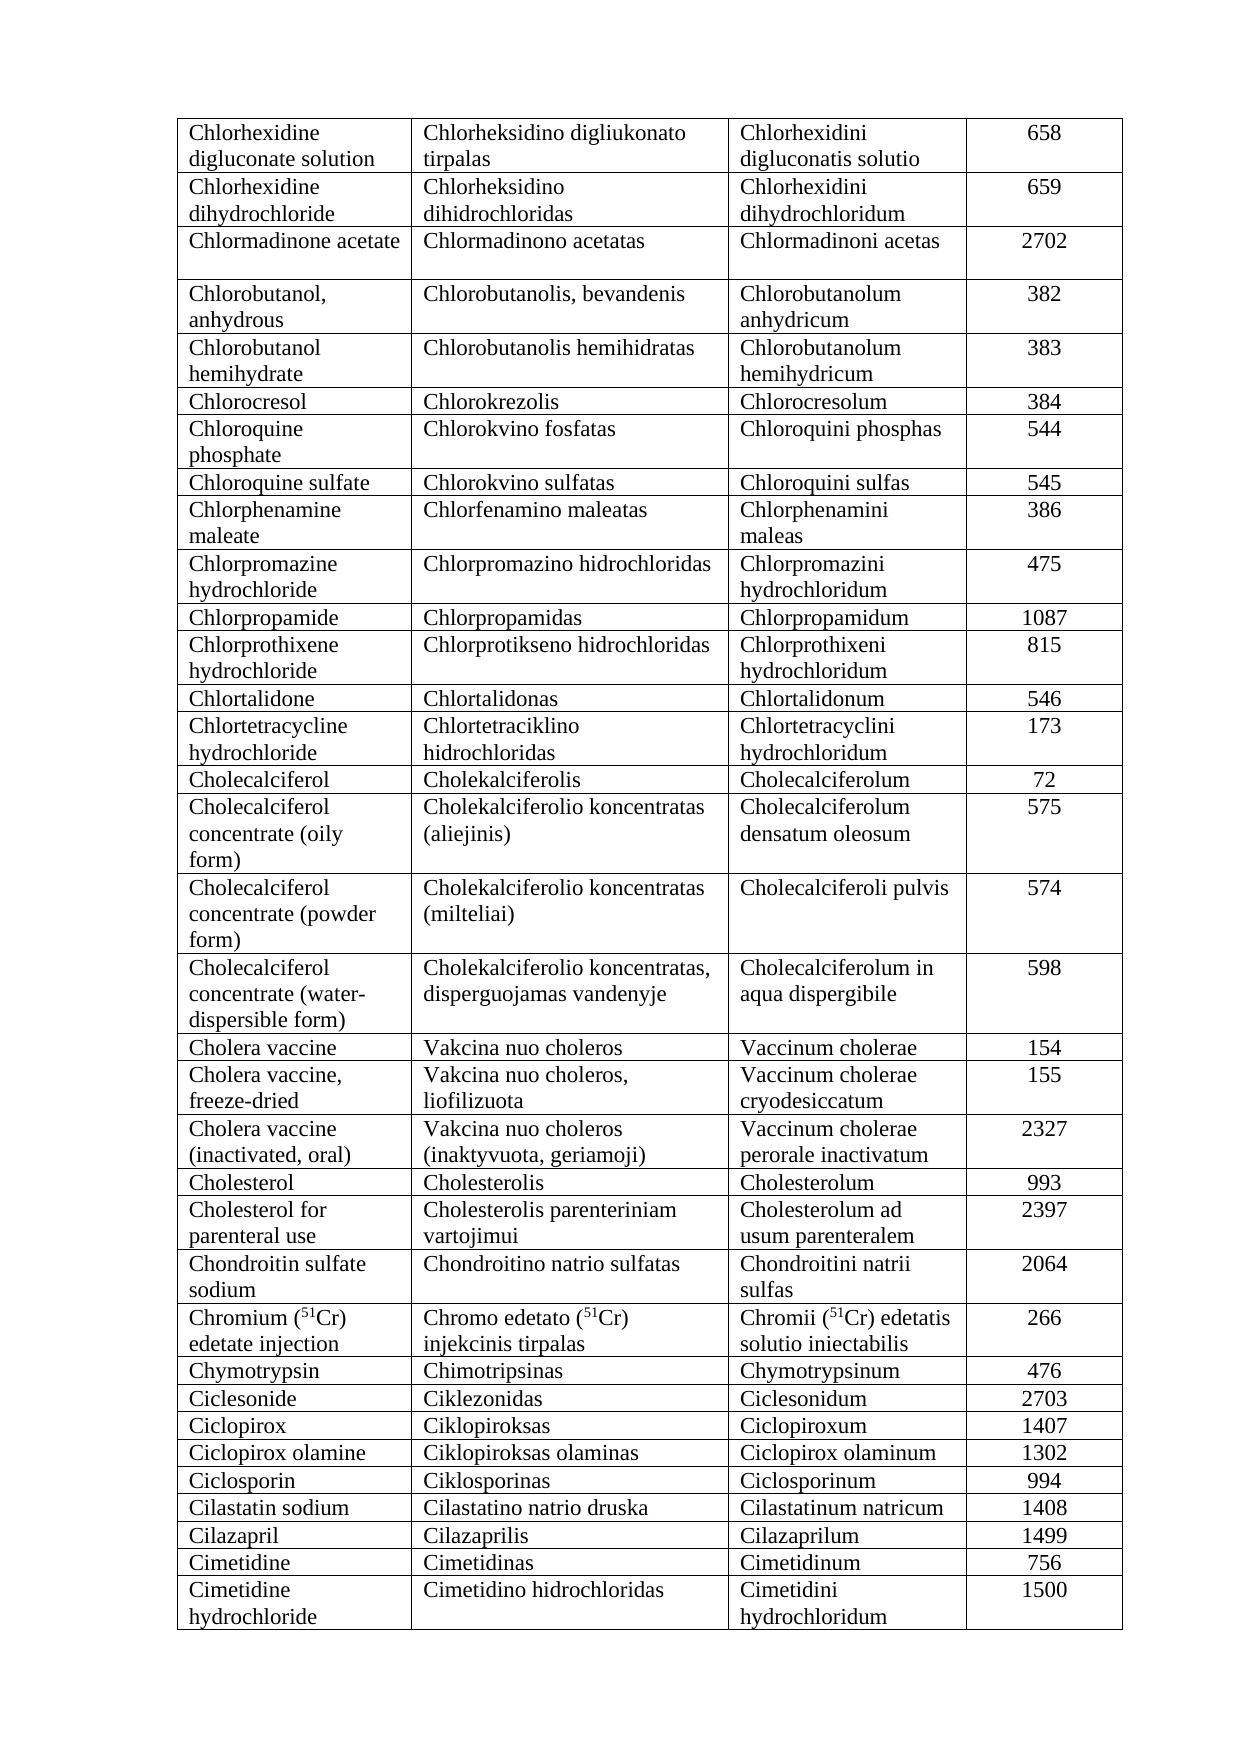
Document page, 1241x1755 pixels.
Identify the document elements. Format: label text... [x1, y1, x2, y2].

table_cell 1499 [967, 1522, 1122, 1548]
table_cell 1087 [967, 604, 1122, 630]
table_cell Chlorhexidini digluconatis solutio [729, 119, 966, 172]
table_cell Cimetidine hydrochloride [178, 1576, 411, 1629]
table_cell Chromium (51Cr) edetate injection [178, 1304, 411, 1356]
table_cell Cimetidini hydrochloridum [729, 1576, 966, 1629]
table_cell 815 [967, 631, 1122, 684]
table_cell 545 [967, 469, 1122, 495]
table_cell 574 [967, 874, 1122, 953]
table_cell Ciklosporinas [412, 1467, 728, 1493]
table_cell Chondroitin sulfate sodium [178, 1250, 411, 1302]
table_cell 1408 [967, 1494, 1122, 1521]
table_cell 546 [967, 685, 1122, 711]
table_cell Cilastatino natrio druska [412, 1494, 728, 1521]
table_cell Ciclosporinum [729, 1467, 966, 1493]
table_cell Cholecalciferol concentrate (water-dispersible form) [178, 954, 411, 1033]
table_cell Chlormadinoni acetas [729, 227, 966, 279]
table_cell Vakcina nuo choleros [412, 1034, 728, 1060]
table_cell 544 [967, 415, 1122, 468]
table_cell Ciclopirox olamine [178, 1440, 411, 1466]
table_cell Chlorobutanolis, bevandenis [412, 280, 728, 333]
table_cell Chlorocresol [178, 388, 411, 414]
table_cell Chlorokrezolis [412, 388, 728, 414]
table_cell Ciclopirox olaminum [729, 1440, 966, 1466]
table_cell Vaccinum cholerae [729, 1034, 966, 1060]
table_cell 386 [967, 496, 1122, 549]
table_cell Cholecalciferol [178, 766, 411, 792]
table_cell 598 [967, 954, 1122, 1033]
table_cell Cholekalciferolio koncentratas (milteliai) [412, 874, 728, 953]
table_cell Cilazaprilis [412, 1522, 728, 1548]
table_cell Chlortalidone [178, 685, 411, 711]
table_cell Ciclosporin [178, 1467, 411, 1493]
table_cell 575 [967, 794, 1122, 872]
table_cell Ciklopiroksas olaminas [412, 1440, 728, 1466]
table_cell Chlorheksidino dihidrochloridas [412, 173, 728, 226]
table_cell Cimetidino hidrochloridas [412, 1576, 728, 1629]
table_cell Cholesterolum ad usum parenteralem [729, 1196, 966, 1249]
table_cell Chlormadinone acetate [178, 227, 411, 279]
table_cell Cilazapril [178, 1522, 411, 1548]
table_cell Ciclesonidum [729, 1385, 966, 1411]
table_cell 2703 [967, 1385, 1122, 1411]
table_cell Chlorokvino fosfatas [412, 415, 728, 468]
table_cell 72 [967, 766, 1122, 792]
table_cell Chlormadinono acetatas [412, 227, 728, 279]
table_cell Chymotrypsin [178, 1357, 411, 1384]
table_cell Chlortalidonum [729, 685, 966, 711]
table_cell Chymotrypsinum [729, 1357, 966, 1384]
table_cell Vakcina nuo choleros, liofilizuota [412, 1061, 728, 1114]
table_cell Cholecalciferolum [729, 766, 966, 792]
table_cell Chlortetracycline hydrochloride [178, 712, 411, 765]
table_cell 2702 [967, 227, 1122, 279]
table_cell Chlorocresolum [729, 388, 966, 414]
table_cell Chlorpromazino hidrochloridas [412, 550, 728, 603]
table_cell Chlorpropamide [178, 604, 411, 630]
table_cell Chlorobutanol, anhydrous [178, 280, 411, 333]
table_cell Vaccinum cholerae perorale inactivatum [729, 1115, 966, 1168]
table_cell Chloroquine sulfate [178, 469, 411, 495]
table_cell Chlorprothixeni hydrochloridum [729, 631, 966, 684]
table_cell Cholera vaccine (inactivated, oral) [178, 1115, 411, 1168]
table_cell 383 [967, 334, 1122, 387]
table_cell Cholesterol [178, 1169, 411, 1195]
table_cell Chlorobutanolum anhydricum [729, 280, 966, 333]
table_cell Chlortalidonas [412, 685, 728, 711]
table_cell Chloroquini sulfas [729, 469, 966, 495]
table_cell Chlorhexidini dihydrochloridum [729, 173, 966, 226]
table_cell Cholecalciferolum densatum oleosum [729, 794, 966, 872]
table_cell 173 [967, 712, 1122, 765]
table_cell Cholecalciferolum in aqua dispergibile [729, 954, 966, 1033]
table_cell Vakcina nuo choleros (inaktyvuota, geriamoji) [412, 1115, 728, 1168]
table_cell Chlorobutanolis hemihidratas [412, 334, 728, 387]
table_cell Cimetidinas [412, 1549, 728, 1575]
table_cell Cholekalciferolio koncentratas, disperguojamas vandenyje [412, 954, 728, 1033]
table_cell 266 [967, 1304, 1122, 1356]
table_cell Chlortetracyclini hydrochloridum [729, 712, 966, 765]
table_cell 994 [967, 1467, 1122, 1493]
table_cell Cholecalciferol concentrate (oily form) [178, 794, 411, 872]
table_cell Cholesterolis [412, 1169, 728, 1195]
table_cell Cholera vaccine, freeze-dried [178, 1061, 411, 1114]
table_cell 2327 [967, 1115, 1122, 1168]
table_cell Cholesterolis parenteriniam vartojimui [412, 1196, 728, 1249]
table_cell Chlorphenamini maleas [729, 496, 966, 549]
table_cell Chlorokvino sulfatas [412, 469, 728, 495]
table_cell Chlorhexidine digluconate solution [178, 119, 411, 172]
table_cell 476 [967, 1357, 1122, 1384]
table_cell 382 [967, 280, 1122, 333]
table_cell Chlorpropamidum [729, 604, 966, 630]
table_cell Cholesterol for parenteral use [178, 1196, 411, 1249]
table_cell Ciklopiroksas [412, 1412, 728, 1438]
table_cell Chromo edetato (51Cr) injekcinis tirpalas [412, 1304, 728, 1356]
table_cell Cimetidine [178, 1549, 411, 1575]
table_cell 756 [967, 1549, 1122, 1575]
table_cell Cholekalciferolis [412, 766, 728, 792]
table_cell Chlorpropamidas [412, 604, 728, 630]
table_cell Chlorobutanol hemihydrate [178, 334, 411, 387]
table_cell Vaccinum cholerae cryodesiccatum [729, 1061, 966, 1114]
table_cell Cholesterolum [729, 1169, 966, 1195]
table_cell Chlorobutanolum hemihydricum [729, 334, 966, 387]
table_cell Chlorprotikseno hidrochloridas [412, 631, 728, 684]
table_cell Cimetidinum [729, 1549, 966, 1575]
table_cell Chondroitino natrio sulfatas [412, 1250, 728, 1302]
table_cell Cholera vaccine [178, 1034, 411, 1060]
table_cell 1407 [967, 1412, 1122, 1438]
table_cell Chlorfenamino maleatas [412, 496, 728, 549]
table_cell 475 [967, 550, 1122, 603]
table_cell 155 [967, 1061, 1122, 1114]
table_cell Chlorhexidine dihydrochloride [178, 173, 411, 226]
table_cell Chromii (51Cr) edetatis solutio iniectabilis [729, 1304, 966, 1356]
table_cell Chloroquine phosphate [178, 415, 411, 468]
table_cell 658 [967, 119, 1122, 172]
table_cell Chlorheksidino digliukonato tirpalas [412, 119, 728, 172]
table_cell Cilastatinum natricum [729, 1494, 966, 1521]
table_cell Cholecalciferol concentrate (powder form) [178, 874, 411, 953]
table_cell 2064 [967, 1250, 1122, 1302]
table_cell 993 [967, 1169, 1122, 1195]
table_cell 154 [967, 1034, 1122, 1060]
table_cell Ciclopiroxum [729, 1412, 966, 1438]
table_cell 1302 [967, 1440, 1122, 1466]
table_cell Ciclopirox [178, 1412, 411, 1438]
table_cell Cholecalciferoli pulvis [729, 874, 966, 953]
table_cell Chondroitini natrii sulfas [729, 1250, 966, 1302]
table_cell Chlorpromazini hydrochloridum [729, 550, 966, 603]
table_cell Cilastatin sodium [178, 1494, 411, 1521]
table_cell 659 [967, 173, 1122, 226]
table_cell Ciclesonide [178, 1385, 411, 1411]
table_cell Chlortetraciklino hidrochloridas [412, 712, 728, 765]
table_cell Chlorphenamine maleate [178, 496, 411, 549]
table_cell Chimotripsinas [412, 1357, 728, 1384]
table_cell Ciklezonidas [412, 1385, 728, 1411]
table_cell Chlorpromazine hydrochloride [178, 550, 411, 603]
table_cell 1500 [967, 1576, 1122, 1629]
table_cell 2397 [967, 1196, 1122, 1249]
table_cell Chlorprothixene hydrochloride [178, 631, 411, 684]
table_cell Cholekalciferolio koncentratas (aliejinis) [412, 794, 728, 872]
table_cell Chloroquini phosphas [729, 415, 966, 468]
table_cell Cilazaprilum [729, 1522, 966, 1548]
table_cell 384 [967, 388, 1122, 414]
